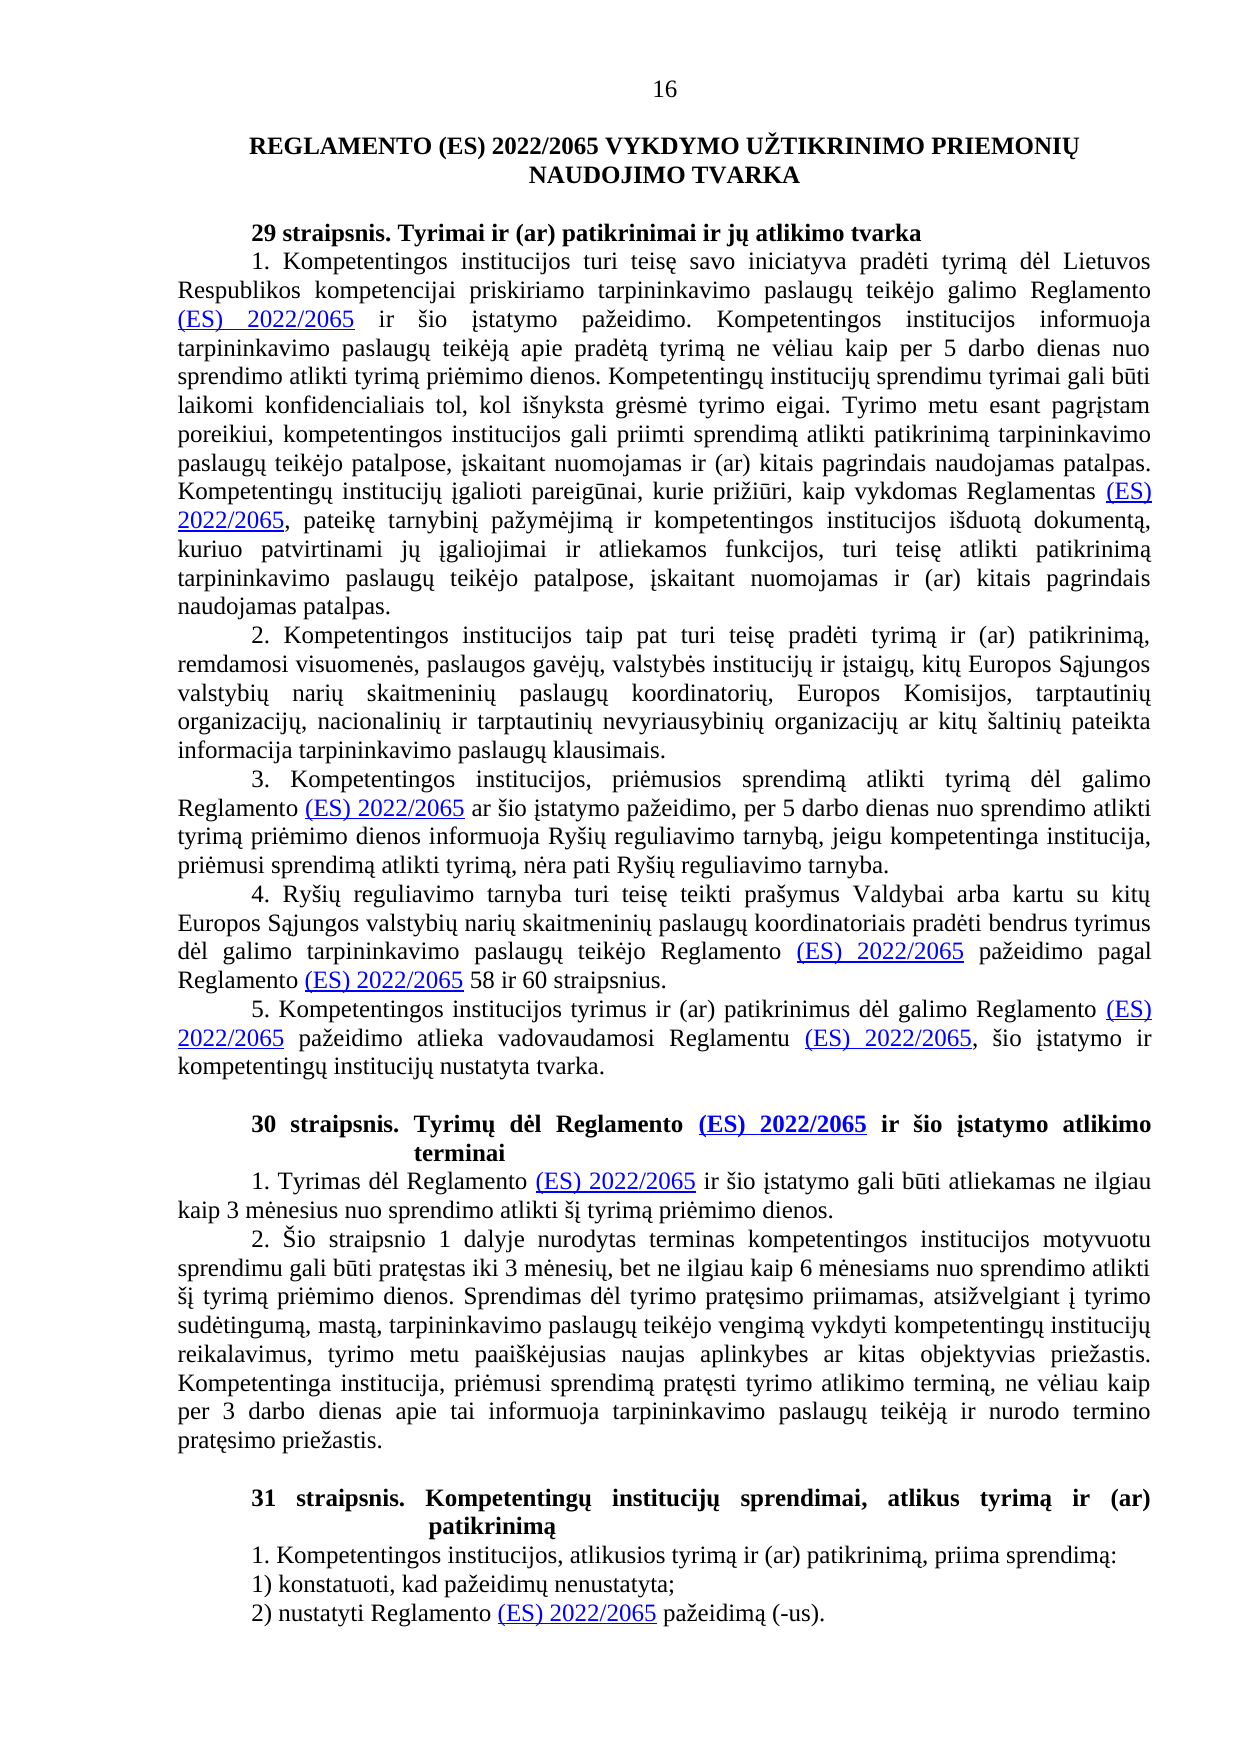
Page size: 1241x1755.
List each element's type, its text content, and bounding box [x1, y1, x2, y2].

text REGLAMENTO (ES) 2022/2065 VYKDYMO UŽTIKRINIMO PRIEMONIŲ NAUDOJIMO TVARKA [177, 131, 1152, 189]
text 30 straipsnis. Tyrimų dėl Reglamento (ES) 2022/2065 ir šio įstatymo atlikimo terminai [251, 1109, 1152, 1166]
text 1) konstatuoti, kad pažeidimų nenustatyta; [177, 1569, 1152, 1598]
text 2. Kompetentingos institucijos taip pat turi teisę pradėti tyrimą ir (ar) patikrinimą, remdamosi visuomenės, paslaugos gavėjų, valstybės institucijų ir įstaigų, kitų Europos Sąjungos valstybių narių skaitmeninių paslaugų koordinatorių, Europos Komisijos, tarptautinių organizacijų, nacionalinių ir tarptautinių nevyriausybinių organizacijų ar kitų šaltinių pateikta informacija tarpininkavimo paslaugų klausimais. [177, 620, 1152, 764]
text 29 straipsnis. Tyrimai ir (ar) patikrinimai ir jų atlikimo tvarka [177, 218, 1152, 246]
text 2. Šio straipsnio 1 dalyje nurodytas terminas kompetentingos institucijos motyvuotu sprendimu gali būti pratęstas iki 3 mėnesių, bet ne ilgiau kaip 6 mėnesiams nuo sprendimo atlikti šį tyrimą priėmimo dienos. Sprendimas dėl tyrimo pratęsimo priimamas, atsižvelgiant į tyrimo sudėtingumą, mastą, tarpininkavimo paslaugų teikėjo vengimą vykdyti kompetentingų institucijų reikalavimus, tyrimo metu paaiškėjusias naujas aplinkybes ar kitas objektyvias priežastis. Kompetentinga institucija, priėmusi sprendimą pratęsti tyrimo atlikimo terminą, ne vėliau kaip per 3 darbo dienas apie tai informuoja tarpininkavimo paslaugų teikėją ir nurodo termino pratęsimo priežastis. [177, 1224, 1152, 1454]
text 1. Tyrimas dėl Reglamento (ES) 2022/2065 ir šio įstatymo gali būti atliekamas ne ilgiau kaip 3 mėnesius nuo sprendimo atlikti šį tyrimą priėmimo dienos. [177, 1166, 1152, 1224]
text 1. Kompetentingos institucijos, atlikusios tyrimą ir (ar) patikrinimą, priima sprendimą: [177, 1540, 1152, 1569]
text 4. Ryšių reguliavimo tarnyba turi teisę teikti prašymus Valdybai arba kartu su kitų Europos Sąjungos valstybių narių skaitmeninių paslaugų koordinatoriais pradėti bendrus tyrimus dėl galimo tarpininkavimo paslaugų teikėjo Reglamento (ES) 2022/2065 pažeidimo pagal Reglamento (ES) 2022/2065 58 ir 60 straipsnius. [177, 879, 1152, 994]
text 1. Kompetentingos institucijos turi teisę savo iniciatyva pradėti tyrimą dėl Lietuvos Respublikos kompetencijai priskiriamo tarpininkavimo paslaugų teikėjo galimo Reglamento (ES) 2022/2065 ir šio įstatymo pažeidimo. Kompetentingos institucijos informuoja tarpininkavimo paslaugų teikėją apie pradėtą tyrimą ne vėliau kaip per 5 darbo dienas nuo sprendimo atlikti tyrimą priėmimo dienos. Kompetentingų institucijų sprendimu tyrimai gali būti laikomi konfidencialiais tol, kol išnyksta grėsmė tyrimo eigai. Tyrimo metu esant pagrįstam poreikiui, kompetentingos institucijos gali priimti sprendimą atlikti patikrinimą tarpininkavimo paslaugų teikėjo patalpose, įskaitant nuomojamas ir (ar) kitais pagrindais naudojamas patalpas. Kompetentingų institucijų įgalioti pareigūnai, kurie prižiūri, kaip vykdomas Reglamentas (ES) 2022/2065, pateikę tarnybinį pažymėjimą ir kompetentingos institucijos išduotą dokumentą, kuriuo patvirtinami jų įgaliojimai ir atliekamos funkcijos, turi teisę atlikti patikrinimą tarpininkavimo paslaugų teikėjo patalpose, įskaitant nuomojamas ir (ar) kitais pagrindais naudojamas patalpas. [177, 246, 1152, 620]
text 2) nustatyti Reglamento (ES) 2022/2065 pažeidimą (-us). [177, 1598, 1152, 1626]
text 3. Kompetentingos institucijos, priėmusios sprendimą atlikti tyrimą dėl galimo Reglamento (ES) 2022/2065 ar šio įstatymo pažeidimo, per 5 darbo dienas nuo sprendimo atlikti tyrimą priėmimo dienos informuoja Ryšių reguliavimo tarnybą, jeigu kompetentinga institucija, priėmusi sprendimą atlikti tyrimą, nėra pati Ryšių reguliavimo tarnyba. [177, 764, 1152, 879]
text 31 straipsnis. Kompetentingų institucijų sprendimai, atlikus tyrimą ir (ar) patikrinimą [251, 1483, 1152, 1540]
text 5. Kompetentingos institucijos tyrimus ir (ar) patikrinimus dėl galimo Reglamento (ES) 2022/2065 pažeidimo atlieka vadovaudamosi Reglamentu (ES) 2022/2065, šio įstatymo ir kompetentingų institucijų nustatyta tvarka. [177, 994, 1152, 1080]
